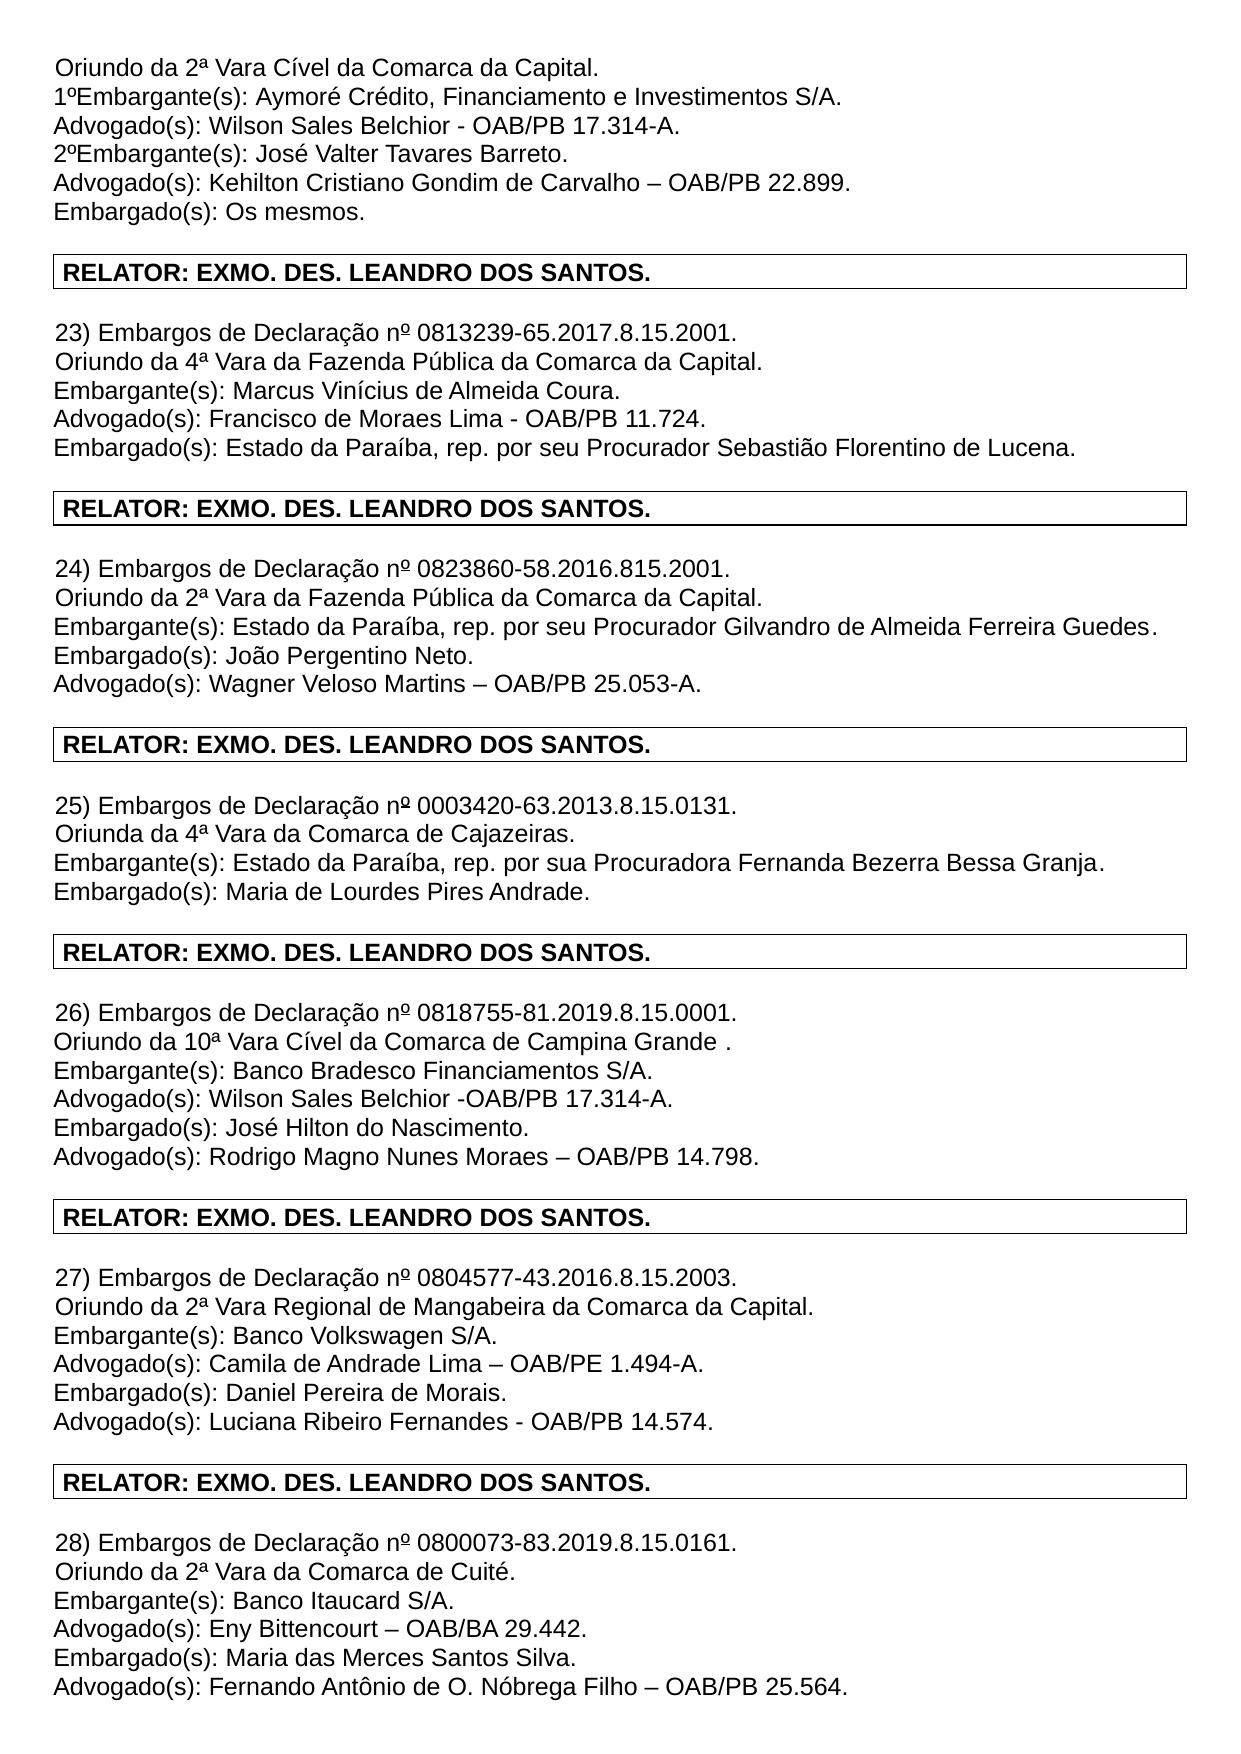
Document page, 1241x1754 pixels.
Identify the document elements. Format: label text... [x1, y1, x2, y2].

text Embargante(s): Estado da Paraíba, rep. por sua Procuradora Fernanda Bezerra Bessa Granja. [53, 848, 1187, 877]
text 1ºEmbargante(s): Aymoré Crédito, Financiamento e Investimentos S/A. [53, 82, 1187, 111]
text Oriunda da 4ª Vara da Comarca de Cajazeiras. [54, 819, 1187, 848]
text Advogado(s): Camila de Andrade Lima – OAB/PE 1.494-A. [53, 1349, 1187, 1378]
text 26) Embargos de Declaração nº 0818755-81.2019.8.15.0001. [54, 998, 1187, 1027]
text Embargado(s): Daniel Pereira de Morais. [53, 1378, 1187, 1407]
text Advogado(s): Wagner Veloso Martins – OAB/PB 25.053-A. [53, 669, 1187, 698]
text Embargado(s): Maria de Lourdes Pires Andrade. [53, 877, 1187, 906]
text RELATOR: EXMO. DES. LEANDRO DOS SANTOS. [54, 492, 1186, 524]
text RELATOR: EXMO. DES. LEANDRO DOS SANTOS. [54, 728, 1186, 761]
text 28) Embargos de Declaração nº 0800073-83.2019.8.15.0161. [54, 1528, 1187, 1557]
text Advogado(s): Wilson Sales Belchior - OAB/PB 17.314-A. [53, 111, 1187, 139]
text Advogado(s): Fernando Antônio de O. Nóbrega Filho – OAB/PB 25.564. [53, 1672, 1187, 1701]
text Embargado(s): Maria das Merces Santos Silva. [53, 1643, 1187, 1672]
text RELATOR: EXMO. DES. LEANDRO DOS SANTOS. [54, 1465, 1186, 1498]
text Embargado(s): João Pergentino Neto. [53, 641, 1187, 669]
text Advogado(s): Wilson Sales Belchior -OAB/PB 17.314-A. [53, 1084, 1187, 1113]
text 24) Embargos de Declaração nº 0823860-58.2016.815.2001. [54, 554, 1187, 583]
text Oriundo da 10ª Vara Cível da Comarca de Campina Grande . [53, 1027, 1187, 1056]
text Advogado(s): Luciana Ribeiro Fernandes - OAB/PB 14.574. [53, 1407, 1187, 1436]
text 27) Embargos de Declaração nº 0804577-43.2016.8.15.2003. [54, 1263, 1187, 1292]
text RELATOR: EXMO. DES. LEANDRO DOS SANTOS. [54, 1200, 1186, 1233]
text Embargante(s): Banco Itaucard S/A. [53, 1586, 1187, 1614]
text Embargante(s): Banco Volkswagen S/A. [53, 1321, 1187, 1349]
text Embargado(s): Os mesmos. [53, 197, 1187, 226]
text Advogado(s): Rodrigo Magno Nunes Moraes – OAB/PB 14.798. [53, 1142, 1187, 1171]
text Advogado(s): Francisco de Moraes Lima - OAB/PB 11.724. [53, 404, 1187, 433]
text Embargado(s): Estado da Paraíba, rep. por seu Procurador Sebastião Florentino de Lucena. [53, 433, 1187, 462]
text Advogado(s): Kehilton Cristiano Gondim de Carvalho – OAB/PB 22.899. [53, 168, 1187, 197]
text 2ºEmbargante(s): José Valter Tavares Barreto. [53, 139, 1187, 168]
text Embargante(s): Banco Bradesco Financiamentos S/A. [53, 1056, 1187, 1084]
text Oriundo da 2ª Vara Cível da Comarca da Capital. [54, 53, 1187, 82]
text 23) Embargos de Declaração nº 0813239-65.2017.8.15.2001. [54, 318, 1187, 347]
text Embargante(s): Marcus Vinícius de Almeida Coura. [53, 376, 1187, 404]
text Oriundo da 4ª Vara da Fazenda Pública da Comarca da Capital. [54, 347, 1187, 376]
text Oriundo da 2ª Vara da Comarca de Cuité. [54, 1557, 1187, 1586]
text 25) Embargos de Declaração nº 0003420-63.2013.8.15.0131. [54, 791, 1187, 819]
text RELATOR: EXMO. DES. LEANDRO DOS SANTOS. [54, 935, 1186, 968]
text Advogado(s): Eny Bittencourt – OAB/BA 29.442. [53, 1614, 1187, 1643]
text RELATOR: EXMO. DES. LEANDRO DOS SANTOS. [54, 255, 1186, 288]
text Oriundo da 2ª Vara da Fazenda Pública da Comarca da Capital. [54, 583, 1187, 612]
text Embargante(s): Estado da Paraíba, rep. por seu Procurador Gilvandro de Almeida Ferreira Guedes. [53, 612, 1187, 641]
text Embargado(s): José Hilton do Nascimento. [53, 1113, 1187, 1142]
text Oriundo da 2ª Vara Regional de Mangabeira da Comarca da Capital. [54, 1292, 1187, 1321]
